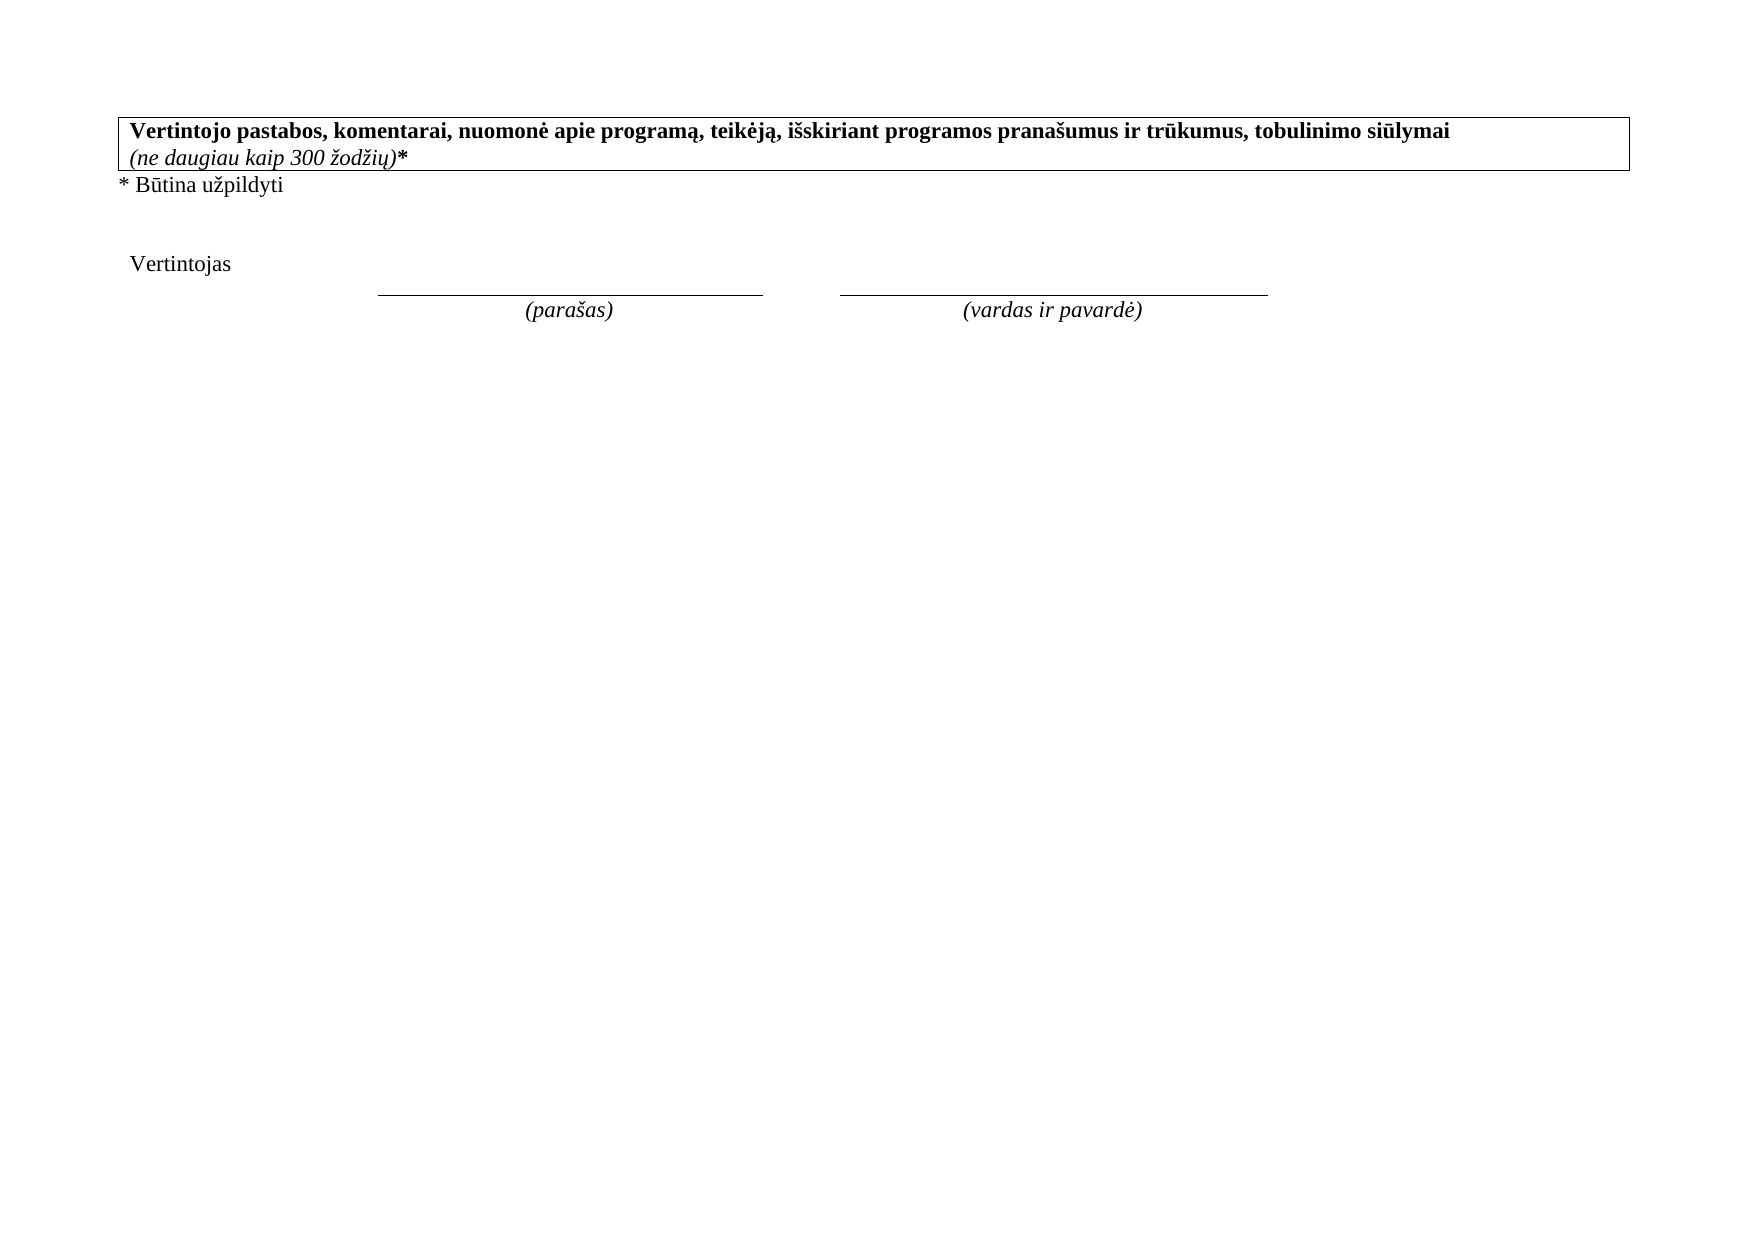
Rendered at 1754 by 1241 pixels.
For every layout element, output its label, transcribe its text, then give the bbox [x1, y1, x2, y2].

table_header [763, 250, 801, 295]
table_header [378, 250, 763, 295]
table_cell (parašas) [378, 296, 763, 340]
text * Būtina užpildyti [118, 171, 1636, 198]
table_header [840, 250, 1268, 295]
table_cell [118, 295, 378, 340]
table_cell (vardas ir pavardė) [840, 296, 1268, 340]
table_cell [801, 295, 840, 340]
table_header Vertintojas [118, 250, 378, 295]
table_header [801, 250, 840, 295]
table_header Vertintojo pastabos, komentarai, nuomonė apie programą, teikėją, išskiriant programos pranašumus ir trūkumus, tobulinimo siūlymai (ne daugiau kaip 300 žodžių)* [119, 118, 1629, 170]
table_cell [763, 295, 801, 340]
